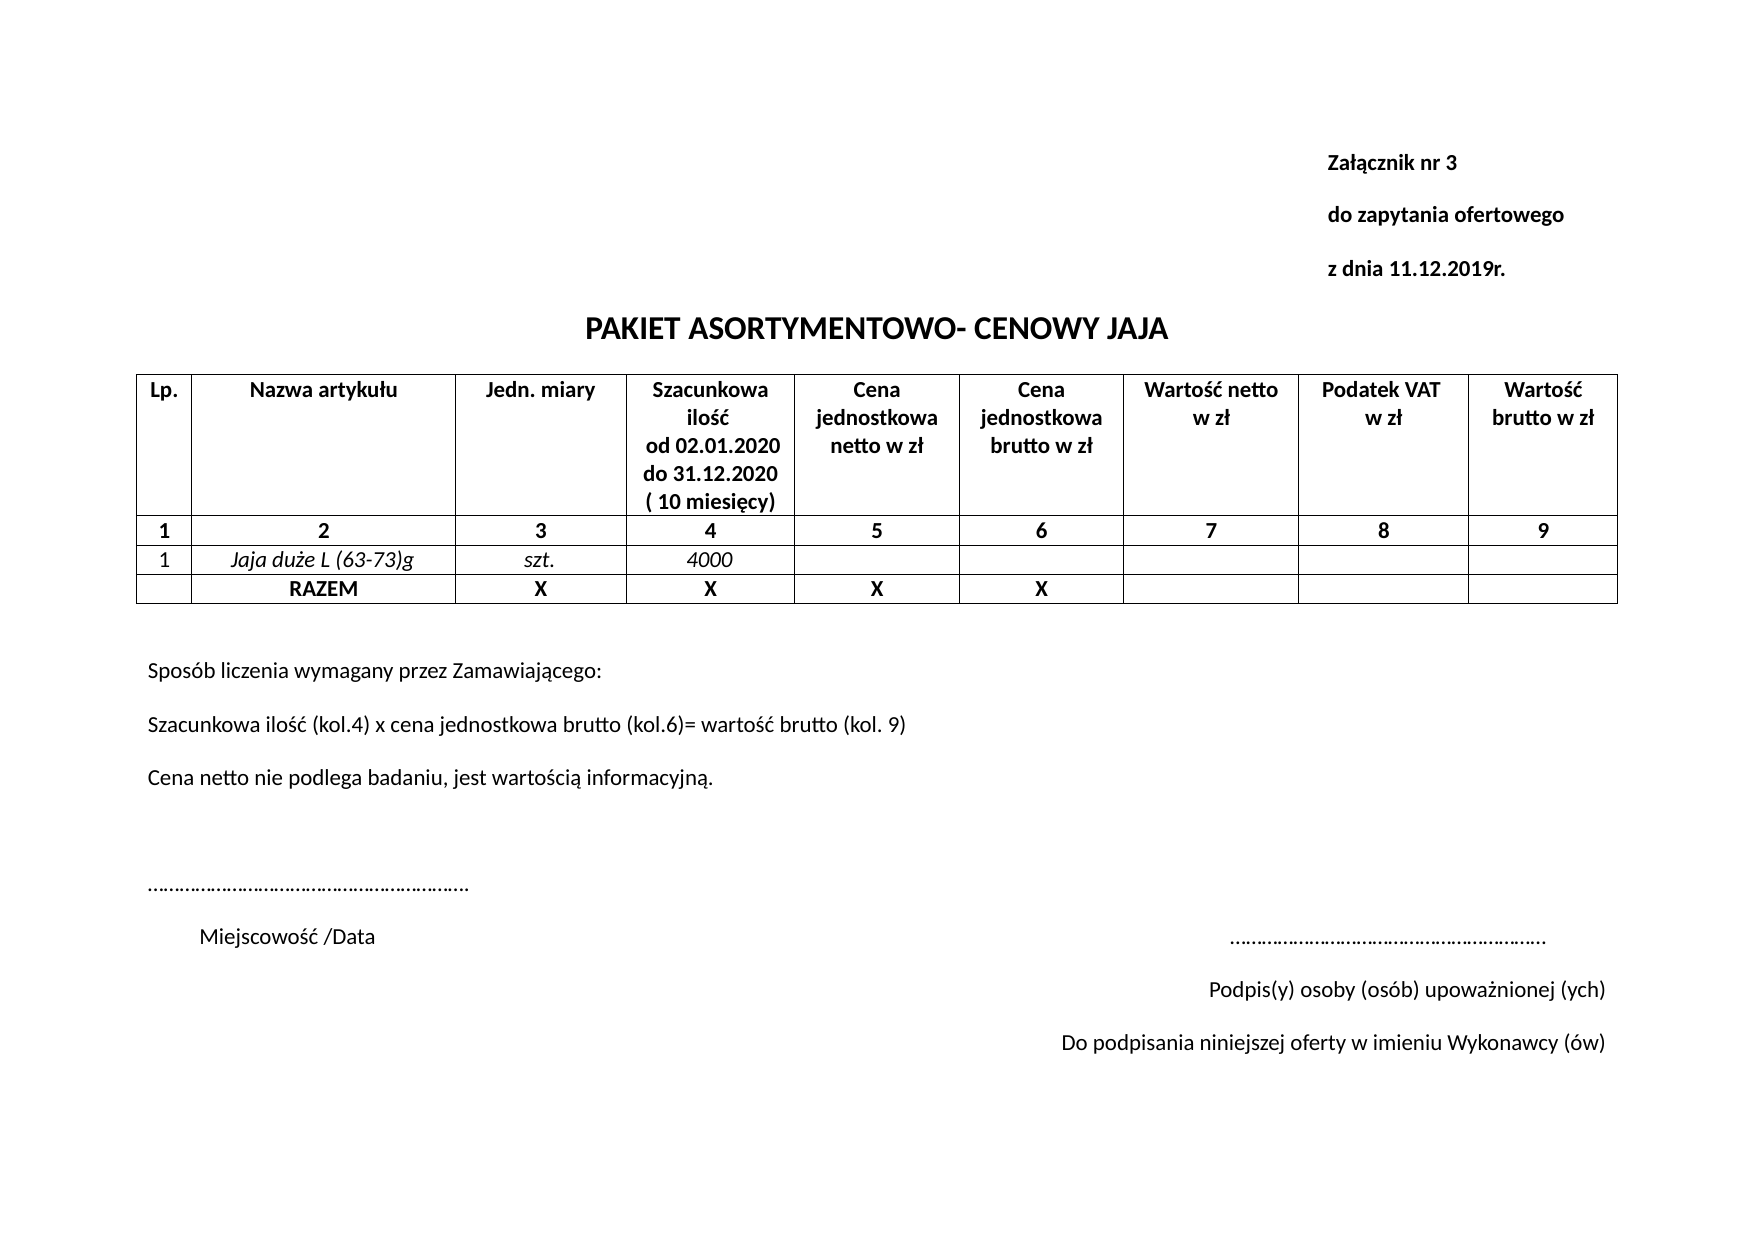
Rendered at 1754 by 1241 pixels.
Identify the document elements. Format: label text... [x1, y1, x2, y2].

table_cell szt. [456, 546, 626, 573]
table_header Cena jednostkowa netto w zł [795, 375, 959, 515]
table_cell 1 [137, 516, 191, 544]
table_header Wartość netto w zł [1124, 375, 1298, 515]
table_cell X [627, 575, 794, 603]
table_cell 1 [137, 546, 191, 573]
table_cell [1124, 546, 1298, 573]
text z dnia 11.12.2019r. [148, 254, 1606, 282]
table_cell [1124, 575, 1298, 603]
text Załącznik nr 3 [148, 148, 1606, 176]
text do zapytania ofertowego [148, 201, 1606, 229]
table_cell Jaja duże L (63-73)g [192, 546, 455, 573]
table_cell 3 [456, 516, 626, 544]
table_cell 9 [1469, 516, 1617, 544]
text Cena netto nie podlega badaniu, jest wartością informacyjną. [148, 763, 1606, 791]
table_header Podatek VAT w zł [1299, 375, 1468, 515]
table_cell 8 [1299, 516, 1468, 544]
table_cell [1299, 546, 1468, 573]
table_header Wartość brutto w zł [1469, 375, 1617, 515]
table_cell 6 [960, 516, 1123, 544]
text Szacunkowa ilość (kol.4) x cena jednostkowa brutto (kol.6)= wartość brutto (kol. 9) [148, 710, 1606, 738]
table_cell X [795, 575, 959, 603]
table_header Nazwa artykułu [192, 375, 455, 515]
text ……………………………………………………. [148, 869, 1606, 897]
text PAKIET ASORTYMENTOWO- CENOWY JAJA [148, 307, 1606, 347]
text Podpis(y) osoby (osób) upoważnionej (ych) [148, 975, 1606, 1003]
table_cell [1469, 546, 1617, 573]
table_cell [1469, 575, 1617, 603]
table_cell [960, 546, 1123, 573]
text Do podpisania niniejszej oferty w imieniu Wykonawcy (ów) [148, 1028, 1606, 1056]
table_cell [1299, 575, 1468, 603]
table_cell 4000 [627, 546, 794, 573]
table_cell 5 [795, 516, 959, 544]
table_cell X [456, 575, 626, 603]
table_cell 2 [192, 516, 455, 544]
text Sposób liczenia wymagany przez Zamawiającego: [148, 657, 1606, 685]
table_cell [137, 575, 191, 603]
table_header Jedn. miary [456, 375, 626, 515]
table_cell 4 [627, 516, 794, 544]
table_header Szacunkowa ilość od 02.01.2020 do 31.12.2020 ( 10 miesięcy) [627, 375, 794, 515]
table_header Lp. [137, 375, 191, 515]
table_header Cena jednostkowa brutto w zł [960, 375, 1123, 515]
table_cell X [960, 575, 1123, 603]
text Miejscowość /Data …………………………………………………… [148, 922, 1606, 950]
table_cell RAZEM [192, 575, 455, 603]
table_cell [795, 546, 959, 573]
table_cell 7 [1124, 516, 1298, 544]
